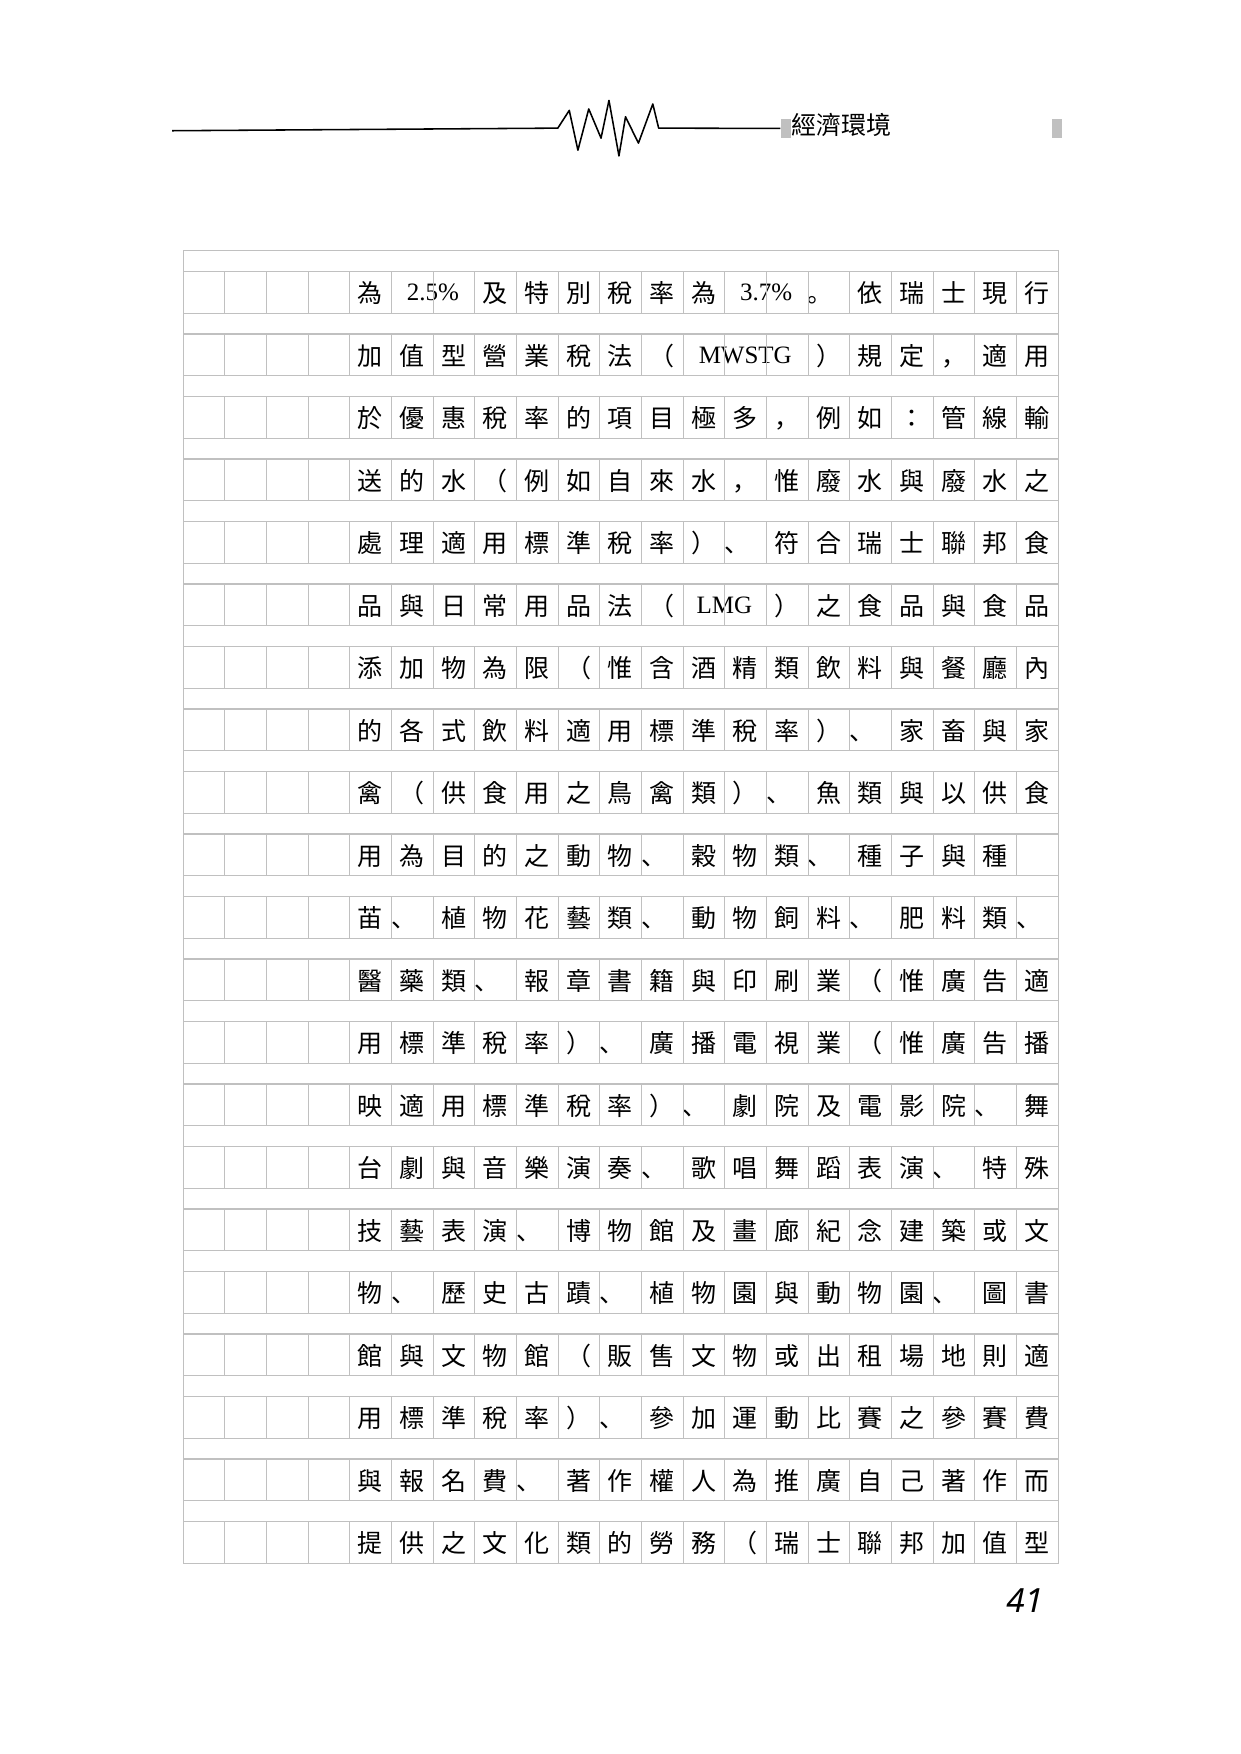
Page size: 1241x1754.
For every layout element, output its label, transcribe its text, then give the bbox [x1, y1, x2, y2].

text 現行瑞士加值型營業稅之稅率分為三類，分別為標準稅率、優惠稅率及特別稅率。自2018年1月1日起之加值型營業稅稅率，標準稅率為7.7%，優惠稅率為2.5%及特別稅率為3.7%。依瑞士現行加值型營業稅法（MWSTG）規定，適用於優惠稅率的項目極多，例如：管線輸送的水（例如自來水，惟廢水與廢水之處理適用標準稅率）、符合瑞士聯邦食品與日常用品法（LMG）之食品與食品添加物為限（惟含酒精類飲料與餐廳內的各式飲料適用標準稅率）、家畜與家禽（供食用之鳥禽類）、魚類與以供食用為目的之動物、穀物類、種子與種苖、植物花藝類、動物飼料、肥料類、醫藥類、報章書籍與印刷業（惟廣告適用標準稅率）、廣播電視業（惟廣告播映適用標準稅率）、劇院及電影院、舞台劇與音樂演奏、歌唱舞蹈表演、特殊技藝表演、博物館及畫廊紀念建築或文物、歷史古蹟、植物園與動物園、圖書館與文物館（販售文物或出租場地則適用標準稅率）、參加運動比賽之參賽費與報名費、著作權人為推廣自己著作而提供之文化類的勞務（瑞士聯邦加值型營業稅法第25條與第21條）。 [330, 1314, 1058, 1333]
text 現行瑞士加值型營業稅之稅率分為三類，分別為標準稅率、優惠稅率及特別稅率。自2018年1月1日起之加值型營業稅稅率，標準稅率為7.7%，優惠稅率為2.5%及特別稅率為3.7%。依瑞士現行加值型營業稅法（MWSTG）規定，適用於優惠稅率的項目極多，例如：管線輸送的水（例如自來水，惟廢水與廢水之處理適用標準稅率）、符合瑞士聯邦食品與日常用品法（LMG）之食品與食品添加物為限（惟含酒精類飲料與餐廳內的各式飲料適用標準稅率）、家畜與家禽（供食用之鳥禽類）、魚類與以供食用為目的之動物、穀物類、種子與種苖、植物花藝類、動物飼料、肥料類、醫藥類、報章書籍與印刷業（惟廣告適用標準稅率）、廣播電視業（惟廣告播映適用標準稅率）、劇院及電影院、舞台劇與音樂演奏、歌唱舞蹈表演、特殊技藝表演、博物館及畫廊紀念建築或文物、歷史古蹟、植物園與動物園、圖書館與文物館（販售文物或出租場地則適用標準稅率）、參加運動比賽之參賽費與報名費、著作權人為推廣自己著作而提供之文化類的勞務（瑞士聯邦加值型營業稅法第25條與第21條）。 [330, 376, 1058, 396]
text 現行瑞士加值型營業稅之稅率分為三類，分別為標準稅率、優惠稅率及特別稅率。自2018年1月1日起之加值型營業稅稅率，標準稅率為7.7%，優惠稅率為2.5%及特別稅率為3.7%。依瑞士現行加值型營業稅法（MWSTG）規定，適用於優惠稅率的項目極多，例如：管線輸送的水（例如自來水，惟廢水與廢水之處理適用標準稅率）、符合瑞士聯邦食品與日常用品法（LMG）之食品與食品添加物為限（惟含酒精類飲料與餐廳內的各式飲料適用標準稅率）、家畜與家禽（供食用之鳥禽類）、魚類與以供食用為目的之動物、穀物類、種子與種苖、植物花藝類、動物飼料、肥料類、醫藥類、報章書籍與印刷業（惟廣告適用標準稅率）、廣播電視業（惟廣告播映適用標準稅率）、劇院及電影院、舞台劇與音樂演奏、歌唱舞蹈表演、特殊技藝表演、博物館及畫廊紀念建築或文物、歷史古蹟、植物園與動物園、圖書館與文物館（販售文物或出租場地則適用標準稅率）、參加運動比賽之參賽費與報名費、著作權人為推廣自己著作而提供之文化類的勞務（瑞士聯邦加值型營業稅法第25條與第21條）。 [330, 501, 1058, 521]
text 現行瑞士加值型營業稅之稅率分為三類，分別為標準稅率、優惠稅率及特別稅率。自2018年1月1日起之加值型營業稅稅率，標準稅率為7.7%，優惠稅率為2.5%及特別稅率為3.7%。依瑞士現行加值型營業稅法（MWSTG）規定，適用於優惠稅率的項目極多，例如：管線輸送的水（例如自來水，惟廢水與廢水之處理適用標準稅率）、符合瑞士聯邦食品與日常用品法（LMG）之食品與食品添加物為限（惟含酒精類飲料與餐廳內的各式飲料適用標準稅率）、家畜與家禽（供食用之鳥禽類）、魚類與以供食用為目的之動物、穀物類、種子與種苖、植物花藝類、動物飼料、肥料類、醫藥類、報章書籍與印刷業（惟廣告適用標準稅率）、廣播電視業（惟廣告播映適用標準稅率）、劇院及電影院、舞台劇與音樂演奏、歌唱舞蹈表演、特殊技藝表演、博物館及畫廊紀念建築或文物、歷史古蹟、植物園與動物園、圖書館與文物館（販售文物或出租場地則適用標準稅率）、參加運動比賽之參賽費與報名費、著作權人為推廣自己著作而提供之文化類的勞務（瑞士聯邦加值型營業稅法第25條與第21條）。 [330, 939, 1058, 958]
text 現行瑞士加值型營業稅之稅率分為三類，分別為標準稅率、優惠稅率及特別稅率。自2018年1月1日起之加值型營業稅稅率，標準稅率為7.7%，優惠稅率為2.5%及特別稅率為3.7%。依瑞士現行加值型營業稅法（MWSTG）規定，適用於優惠稅率的項目極多，例如：管線輸送的水（例如自來水，惟廢水與廢水之處理適用標準稅率）、符合瑞士聯邦食品與日常用品法（LMG）之食品與食品添加物為限（惟含酒精類飲料與餐廳內的各式飲料適用標準稅率）、家畜與家禽（供食用之鳥禽類）、魚類與以供食用為目的之動物、穀物類、種子與種苖、植物花藝類、動物飼料、肥料類、醫藥類、報章書籍與印刷業（惟廣告適用標準稅率）、廣播電視業（惟廣告播映適用標準稅率）、劇院及電影院、舞台劇與音樂演奏、歌唱舞蹈表演、特殊技藝表演、博物館及畫廊紀念建築或文物、歷史古蹟、植物園與動物園、圖書館與文物館（販售文物或出租場地則適用標準稅率）、參加運動比賽之參賽費與報名費、著作權人為推廣自己著作而提供之文化類的勞務（瑞士聯邦加值型營業稅法第25條與第21條）。 [330, 314, 1058, 333]
text 現行瑞士加值型營業稅之稅率分為三類，分別為標準稅率、優惠稅率及特別稅率。自2018年1月1日起之加值型營業稅稅率，標準稅率為7.7%，優惠稅率為2.5%及特別稅率為3.7%。依瑞士現行加值型營業稅法（MWSTG）規定，適用於優惠稅率的項目極多，例如：管線輸送的水（例如自來水，惟廢水與廢水之處理適用標準稅率）、符合瑞士聯邦食品與日常用品法（LMG）之食品與食品添加物為限（惟含酒精類飲料與餐廳內的各式飲料適用標準稅率）、家畜與家禽（供食用之鳥禽類）、魚類與以供食用為目的之動物、穀物類、種子與種苖、植物花藝類、動物飼料、肥料類、醫藥類、報章書籍與印刷業（惟廣告適用標準稅率）、廣播電視業（惟廣告播映適用標準稅率）、劇院及電影院、舞台劇與音樂演奏、歌唱舞蹈表演、特殊技藝表演、博物館及畫廊紀念建築或文物、歷史古蹟、植物園與動物園、圖書館與文物館（販售文物或出租場地則適用標準稅率）、參加運動比賽之參賽費與報名費、著作權人為推廣自己著作而提供之文化類的勞務（瑞士聯邦加值型營業稅法第25條與第21條）。 [330, 1189, 1058, 1208]
text 現行瑞士加值型營業稅之稅率分為三類，分別為標準稅率、優惠稅率及特別稅率。自2018年1月1日起之加值型營業稅稅率，標準稅率為7.7%，優惠稅率為2.5%及特別稅率為3.7%。依瑞士現行加值型營業稅法（MWSTG）規定，適用於優惠稅率的項目極多，例如：管線輸送的水（例如自來水，惟廢水與廢水之處理適用標準稅率）、符合瑞士聯邦食品與日常用品法（LMG）之食品與食品添加物為限（惟含酒精類飲料與餐廳內的各式飲料適用標準稅率）、家畜與家禽（供食用之鳥禽類）、魚類與以供食用為目的之動物、穀物類、種子與種苖、植物花藝類、動物飼料、肥料類、醫藥類、報章書籍與印刷業（惟廣告適用標準稅率）、廣播電視業（惟廣告播映適用標準稅率）、劇院及電影院、舞台劇與音樂演奏、歌唱舞蹈表演、特殊技藝表演、博物館及畫廊紀念建築或文物、歷史古蹟、植物園與動物園、圖書館與文物館（販售文物或出租場地則適用標準稅率）、參加運動比賽之參賽費與報名費、著作權人為推廣自己著作而提供之文化類的勞務（瑞士聯邦加值型營業稅法第25條與第21條）。 [330, 1376, 1058, 1396]
text 現行瑞士加值型營業稅之稅率分為三類，分別為標準稅率、優惠稅率及特別稅率。自2018年1月1日起之加值型營業稅稅率，標準稅率為7.7%，優惠稅率為2.5%及特別稅率為3.7%。依瑞士現行加值型營業稅法（MWSTG）規定，適用於優惠稅率的項目極多，例如：管線輸送的水（例如自來水，惟廢水與廢水之處理適用標準稅率）、符合瑞士聯邦食品與日常用品法（LMG）之食品與食品添加物為限（惟含酒精類飲料與餐廳內的各式飲料適用標準稅率）、家畜與家禽（供食用之鳥禽類）、魚類與以供食用為目的之動物、穀物類、種子與種苖、植物花藝類、動物飼料、肥料類、醫藥類、報章書籍與印刷業（惟廣告適用標準稅率）、廣播電視業（惟廣告播映適用標準稅率）、劇院及電影院、舞台劇與音樂演奏、歌唱舞蹈表演、特殊技藝表演、博物館及畫廊紀念建築或文物、歷史古蹟、植物園與動物園、圖書館與文物館（販售文物或出租場地則適用標準稅率）、參加運動比賽之參賽費與報名費、著作權人為推廣自己著作而提供之文化類的勞務（瑞士聯邦加值型營業稅法第25條與第21條）。 [330, 814, 1058, 833]
text 現行瑞士加值型營業稅之稅率分為三類，分別為標準稅率、優惠稅率及特別稅率。自2018年1月1日起之加值型營業稅稅率，標準稅率為7.7%，優惠稅率為2.5%及特別稅率為3.7%。依瑞士現行加值型營業稅法（MWSTG）規定，適用於優惠稅率的項目極多，例如：管線輸送的水（例如自來水，惟廢水與廢水之處理適用標準稅率）、符合瑞士聯邦食品與日常用品法（LMG）之食品與食品添加物為限（惟含酒精類飲料與餐廳內的各式飲料適用標準稅率）、家畜與家禽（供食用之鳥禽類）、魚類與以供食用為目的之動物、穀物類、種子與種苖、植物花藝類、動物飼料、肥料類、醫藥類、報章書籍與印刷業（惟廣告適用標準稅率）、廣播電視業（惟廣告播映適用標準稅率）、劇院及電影院、舞台劇與音樂演奏、歌唱舞蹈表演、特殊技藝表演、博物館及畫廊紀念建築或文物、歷史古蹟、植物園與動物園、圖書館與文物館（販售文物或出租場地則適用標準稅率）、參加運動比賽之參賽費與報名費、著作權人為推廣自己著作而提供之文化類的勞務（瑞士聯邦加值型營業稅法第25條與第21條）。 [330, 876, 1058, 896]
text 現行瑞士加值型營業稅之稅率分為三類，分別為標準稅率、優惠稅率及特別稅率。自2018年1月1日起之加值型營業稅稅率，標準稅率為7.7%，優惠稅率為2.5%及特別稅率為3.7%。依瑞士現行加值型營業稅法（MWSTG）規定，適用於優惠稅率的項目極多，例如：管線輸送的水（例如自來水，惟廢水與廢水之處理適用標準稅率）、符合瑞士聯邦食品與日常用品法（LMG）之食品與食品添加物為限（惟含酒精類飲料與餐廳內的各式飲料適用標準稅率）、家畜與家禽（供食用之鳥禽類）、魚類與以供食用為目的之動物、穀物類、種子與種苖、植物花藝類、動物飼料、肥料類、醫藥類、報章書籍與印刷業（惟廣告適用標準稅率）、廣播電視業（惟廣告播映適用標準稅率）、劇院及電影院、舞台劇與音樂演奏、歌唱舞蹈表演、特殊技藝表演、博物館及畫廊紀念建築或文物、歷史古蹟、植物園與動物園、圖書館與文物館（販售文物或出租場地則適用標準稅率）、參加運動比賽之參賽費與報名費、著作權人為推廣自己著作而提供之文化類的勞務（瑞士聯邦加值型營業稅法第25條與第21條）。 [330, 564, 1058, 583]
text 現行瑞士加值型營業稅之稅率分為三類，分別為標準稅率、優惠稅率及特別稅率。自2018年1月1日起之加值型營業稅稅率，標準稅率為7.7%，優惠稅率為2.5%及特別稅率為3.7%。依瑞士現行加值型營業稅法（MWSTG）規定，適用於優惠稅率的項目極多，例如：管線輸送的水（例如自來水，惟廢水與廢水之處理適用標準稅率）、符合瑞士聯邦食品與日常用品法（LMG）之食品與食品添加物為限（惟含酒精類飲料與餐廳內的各式飲料適用標準稅率）、家畜與家禽（供食用之鳥禽類）、魚類與以供食用為目的之動物、穀物類、種子與種苖、植物花藝類、動物飼料、肥料類、醫藥類、報章書籍與印刷業（惟廣告適用標準稅率）、廣播電視業（惟廣告播映適用標準稅率）、劇院及電影院、舞台劇與音樂演奏、歌唱舞蹈表演、特殊技藝表演、博物館及畫廊紀念建築或文物、歷史古蹟、植物園與動物園、圖書館與文物館（販售文物或出租場地則適用標準稅率）、參加運動比賽之參賽費與報名費、著作權人為推廣自己著作而提供之文化類的勞務（瑞士聯邦加值型營業稅法第25條與第21條）。 [330, 1064, 1058, 1083]
text 現行瑞士加值型營業稅之稅率分為三類，分別為標準稅率、優惠稅率及特別稅率。自2018年1月1日起之加值型營業稅稅率，標準稅率為7.7%，優惠稅率為2.5%及特別稅率為3.7%。依瑞士現行加值型營業稅法（MWSTG）規定，適用於優惠稅率的項目極多，例如：管線輸送的水（例如自來水，惟廢水與廢水之處理適用標準稅率）、符合瑞士聯邦食品與日常用品法（LMG）之食品與食品添加物為限（惟含酒精類飲料與餐廳內的各式飲料適用標準稅率）、家畜與家禽（供食用之鳥禽類）、魚類與以供食用為目的之動物、穀物類、種子與種苖、植物花藝類、動物飼料、肥料類、醫藥類、報章書籍與印刷業（惟廣告適用標準稅率）、廣播電視業（惟廣告播映適用標準稅率）、劇院及電影院、舞台劇與音樂演奏、歌唱舞蹈表演、特殊技藝表演、博物館及畫廊紀念建築或文物、歷史古蹟、植物園與動物園、圖書館與文物館（販售文物或出租場地則適用標準稅率）、參加運動比賽之參賽費與報名費、著作權人為推廣自己著作而提供之文化類的勞務（瑞士聯邦加值型營業稅法第25條與第21條）。 [330, 1251, 1058, 1271]
text 現行瑞士加值型營業稅之稅率分為三類，分別為標準稅率、優惠稅率及特別稅率。自2018年1月1日起之加值型營業稅稅率，標準稅率為7.7%，優惠稅率為2.5%及特別稅率為3.7%。依瑞士現行加值型營業稅法（MWSTG）規定，適用於優惠稅率的項目極多，例如：管線輸送的水（例如自來水，惟廢水與廢水之處理適用標準稅率）、符合瑞士聯邦食品與日常用品法（LMG）之食品與食品添加物為限（惟含酒精類飲料與餐廳內的各式飲料適用標準稅率）、家畜與家禽（供食用之鳥禽類）、魚類與以供食用為目的之動物、穀物類、種子與種苖、植物花藝類、動物飼料、肥料類、醫藥類、報章書籍與印刷業（惟廣告適用標準稅率）、廣播電視業（惟廣告播映適用標準稅率）、劇院及電影院、舞台劇與音樂演奏、歌唱舞蹈表演、特殊技藝表演、博物館及畫廊紀念建築或文物、歷史古蹟、植物園與動物園、圖書館與文物館（販售文物或出租場地則適用標準稅率）、參加運動比賽之參賽費與報名費、著作權人為推廣自己著作而提供之文化類的勞務（瑞士聯邦加值型營業稅法第25條與第21條）。 [330, 1501, 1058, 1521]
text 現行瑞士加值型營業稅之稅率分為三類，分別為標準稅率、優惠稅率及特別稅率。自2018年1月1日起之加值型營業稅稅率，標準稅率為7.7%，優惠稅率為2.5%及特別稅率為3.7%。依瑞士現行加值型營業稅法（MWSTG）規定，適用於優惠稅率的項目極多，例如：管線輸送的水（例如自來水，惟廢水與廢水之處理適用標準稅率）、符合瑞士聯邦食品與日常用品法（LMG）之食品與食品添加物為限（惟含酒精類飲料與餐廳內的各式飲料適用標準稅率）、家畜與家禽（供食用之鳥禽類）、魚類與以供食用為目的之動物、穀物類、種子與種苖、植物花藝類、動物飼料、肥料類、醫藥類、報章書籍與印刷業（惟廣告適用標準稅率）、廣播電視業（惟廣告播映適用標準稅率）、劇院及電影院、舞台劇與音樂演奏、歌唱舞蹈表演、特殊技藝表演、博物館及畫廊紀念建築或文物、歷史古蹟、植物園與動物園、圖書館與文物館（販售文物或出租場地則適用標準稅率）、參加運動比賽之參賽費與報名費、著作權人為推廣自己著作而提供之文化類的勞務（瑞士聯邦加值型營業稅法第25條與第21條）。 [330, 751, 1058, 771]
text 現行瑞士加值型營業稅之稅率分為三類，分別為標準稅率、優惠稅率及特別稅率。自2018年1月1日起之加值型營業稅稅率，標準稅率為7.7%，優惠稅率為2.5%及特別稅率為3.7%。依瑞士現行加值型營業稅法（MWSTG）規定，適用於優惠稅率的項目極多，例如：管線輸送的水（例如自來水，惟廢水與廢水之處理適用標準稅率）、符合瑞士聯邦食品與日常用品法（LMG）之食品與食品添加物為限（惟含酒精類飲料與餐廳內的各式飲料適用標準稅率）、家畜與家禽（供食用之鳥禽類）、魚類與以供食用為目的之動物、穀物類、種子與種苖、植物花藝類、動物飼料、肥料類、醫藥類、報章書籍與印刷業（惟廣告適用標準稅率）、廣播電視業（惟廣告播映適用標準稅率）、劇院及電影院、舞台劇與音樂演奏、歌唱舞蹈表演、特殊技藝表演、博物館及畫廊紀念建築或文物、歷史古蹟、植物園與動物園、圖書館與文物館（販售文物或出租場地則適用標準稅率）、參加運動比賽之參賽費與報名費、著作權人為推廣自己著作而提供之文化類的勞務（瑞士聯邦加值型營業稅法第25條與第21條）。 [330, 1126, 1058, 1146]
text 現行瑞士加值型營業稅之稅率分為三類，分別為標準稅率、優惠稅率及特別稅率。自2018年1月1日起之加值型營業稅稅率，標準稅率為7.7%，優惠稅率為2.5%及特別稅率為3.7%。依瑞士現行加值型營業稅法（MWSTG）規定，適用於優惠稅率的項目極多，例如：管線輸送的水（例如自來水，惟廢水與廢水之處理適用標準稅率）、符合瑞士聯邦食品與日常用品法（LMG）之食品與食品添加物為限（惟含酒精類飲料與餐廳內的各式飲料適用標準稅率）、家畜與家禽（供食用之鳥禽類）、魚類與以供食用為目的之動物、穀物類、種子與種苖、植物花藝類、動物飼料、肥料類、醫藥類、報章書籍與印刷業（惟廣告適用標準稅率）、廣播電視業（惟廣告播映適用標準稅率）、劇院及電影院、舞台劇與音樂演奏、歌唱舞蹈表演、特殊技藝表演、博物館及畫廊紀念建築或文物、歷史古蹟、植物園與動物園、圖書館與文物館（販售文物或出租場地則適用標準稅率）、參加運動比賽之參賽費與報名費、著作權人為推廣自己著作而提供之文化類的勞務（瑞士聯邦加值型營業稅法第25條與第21條）。 [330, 439, 1058, 458]
text 現行瑞士加值型營業稅之稅率分為三類，分別為標準稅率、優惠稅率及特別稅率。自2018年1月1日起之加值型營業稅稅率，標準稅率為7.7%，優惠稅率為2.5%及特別稅率為3.7%。依瑞士現行加值型營業稅法（MWSTG）規定，適用於優惠稅率的項目極多，例如：管線輸送的水（例如自來水，惟廢水與廢水之處理適用標準稅率）、符合瑞士聯邦食品與日常用品法（LMG）之食品與食品添加物為限（惟含酒精類飲料與餐廳內的各式飲料適用標準稅率）、家畜與家禽（供食用之鳥禽類）、魚類與以供食用為目的之動物、穀物類、種子與種苖、植物花藝類、動物飼料、肥料類、醫藥類、報章書籍與印刷業（惟廣告適用標準稅率）、廣播電視業（惟廣告播映適用標準稅率）、劇院及電影院、舞台劇與音樂演奏、歌唱舞蹈表演、特殊技藝表演、博物館及畫廊紀念建築或文物、歷史古蹟、植物園與動物園、圖書館與文物館（販售文物或出租場地則適用標準稅率）、參加運動比賽之參賽費與報名費、著作權人為推廣自己著作而提供之文化類的勞務（瑞士聯邦加值型營業稅法第25條與第21條）。 [330, 251, 1058, 271]
text 現行瑞士加值型營業稅之稅率分為三類，分別為標準稅率、優惠稅率及特別稅率。自2018年1月1日起之加值型營業稅稅率，標準稅率為7.7%，優惠稅率為2.5%及特別稅率為3.7%。依瑞士現行加值型營業稅法（MWSTG）規定，適用於優惠稅率的項目極多，例如：管線輸送的水（例如自來水，惟廢水與廢水之處理適用標準稅率）、符合瑞士聯邦食品與日常用品法（LMG）之食品與食品添加物為限（惟含酒精類飲料與餐廳內的各式飲料適用標準稅率）、家畜與家禽（供食用之鳥禽類）、魚類與以供食用為目的之動物、穀物類、種子與種苖、植物花藝類、動物飼料、肥料類、醫藥類、報章書籍與印刷業（惟廣告適用標準稅率）、廣播電視業（惟廣告播映適用標準稅率）、劇院及電影院、舞台劇與音樂演奏、歌唱舞蹈表演、特殊技藝表演、博物館及畫廊紀念建築或文物、歷史古蹟、植物園與動物園、圖書館與文物館（販售文物或出租場地則適用標準稅率）、參加運動比賽之參賽費與報名費、著作權人為推廣自己著作而提供之文化類的勞務（瑞士聯邦加值型營業稅法第25條與第21條）。 [330, 1439, 1058, 1458]
text 現行瑞士加值型營業稅之稅率分為三類，分別為標準稅率、優惠稅率及特別稅率。自2018年1月1日起之加值型營業稅稅率，標準稅率為7.7%，優惠稅率為2.5%及特別稅率為3.7%。依瑞士現行加值型營業稅法（MWSTG）規定，適用於優惠稅率的項目極多，例如：管線輸送的水（例如自來水，惟廢水與廢水之處理適用標準稅率）、符合瑞士聯邦食品與日常用品法（LMG）之食品與食品添加物為限（惟含酒精類飲料與餐廳內的各式飲料適用標準稅率）、家畜與家禽（供食用之鳥禽類）、魚類與以供食用為目的之動物、穀物類、種子與種苖、植物花藝類、動物飼料、肥料類、醫藥類、報章書籍與印刷業（惟廣告適用標準稅率）、廣播電視業（惟廣告播映適用標準稅率）、劇院及電影院、舞台劇與音樂演奏、歌唱舞蹈表演、特殊技藝表演、博物館及畫廊紀念建築或文物、歷史古蹟、植物園與動物園、圖書館與文物館（販售文物或出租場地則適用標準稅率）、參加運動比賽之參賽費與報名費、著作權人為推廣自己著作而提供之文化類的勞務（瑞士聯邦加值型營業稅法第25條與第21條）。 [330, 1001, 1058, 1021]
text 現行瑞士加值型營業稅之稅率分為三類，分別為標準稅率、優惠稅率及特別稅率。自2018年1月1日起之加值型營業稅稅率，標準稅率為7.7%，優惠稅率為2.5%及特別稅率為3.7%。依瑞士現行加值型營業稅法（MWSTG）規定，適用於優惠稅率的項目極多，例如：管線輸送的水（例如自來水，惟廢水與廢水之處理適用標準稅率）、符合瑞士聯邦食品與日常用品法（LMG）之食品與食品添加物為限（惟含酒精類飲料與餐廳內的各式飲料適用標準稅率）、家畜與家禽（供食用之鳥禽類）、魚類與以供食用為目的之動物、穀物類、種子與種苖、植物花藝類、動物飼料、肥料類、醫藥類、報章書籍與印刷業（惟廣告適用標準稅率）、廣播電視業（惟廣告播映適用標準稅率）、劇院及電影院、舞台劇與音樂演奏、歌唱舞蹈表演、特殊技藝表演、博物館及畫廊紀念建築或文物、歷史古蹟、植物園與動物園、圖書館與文物館（販售文物或出租場地則適用標準稅率）、參加運動比賽之參賽費與報名費、著作權人為推廣自己著作而提供之文化類的勞務（瑞士聯邦加值型營業稅法第25條與第21條）。 [330, 626, 1058, 646]
text 現行瑞士加值型營業稅之稅率分為三類，分別為標準稅率、優惠稅率及特別稅率。自2018年1月1日起之加值型營業稅稅率，標準稅率為7.7%，優惠稅率為2.5%及特別稅率為3.7%。依瑞士現行加值型營業稅法（MWSTG）規定，適用於優惠稅率的項目極多，例如：管線輸送的水（例如自來水，惟廢水與廢水之處理適用標準稅率）、符合瑞士聯邦食品與日常用品法（LMG）之食品與食品添加物為限（惟含酒精類飲料與餐廳內的各式飲料適用標準稅率）、家畜與家禽（供食用之鳥禽類）、魚類與以供食用為目的之動物、穀物類、種子與種苖、植物花藝類、動物飼料、肥料類、醫藥類、報章書籍與印刷業（惟廣告適用標準稅率）、廣播電視業（惟廣告播映適用標準稅率）、劇院及電影院、舞台劇與音樂演奏、歌唱舞蹈表演、特殊技藝表演、博物館及畫廊紀念建築或文物、歷史古蹟、植物園與動物園、圖書館與文物館（販售文物或出租場地則適用標準稅率）、參加運動比賽之參賽費與報名費、著作權人為推廣自己著作而提供之文化類的勞務（瑞士聯邦加值型營業稅法第25條與第21條）。 [330, 689, 1058, 708]
